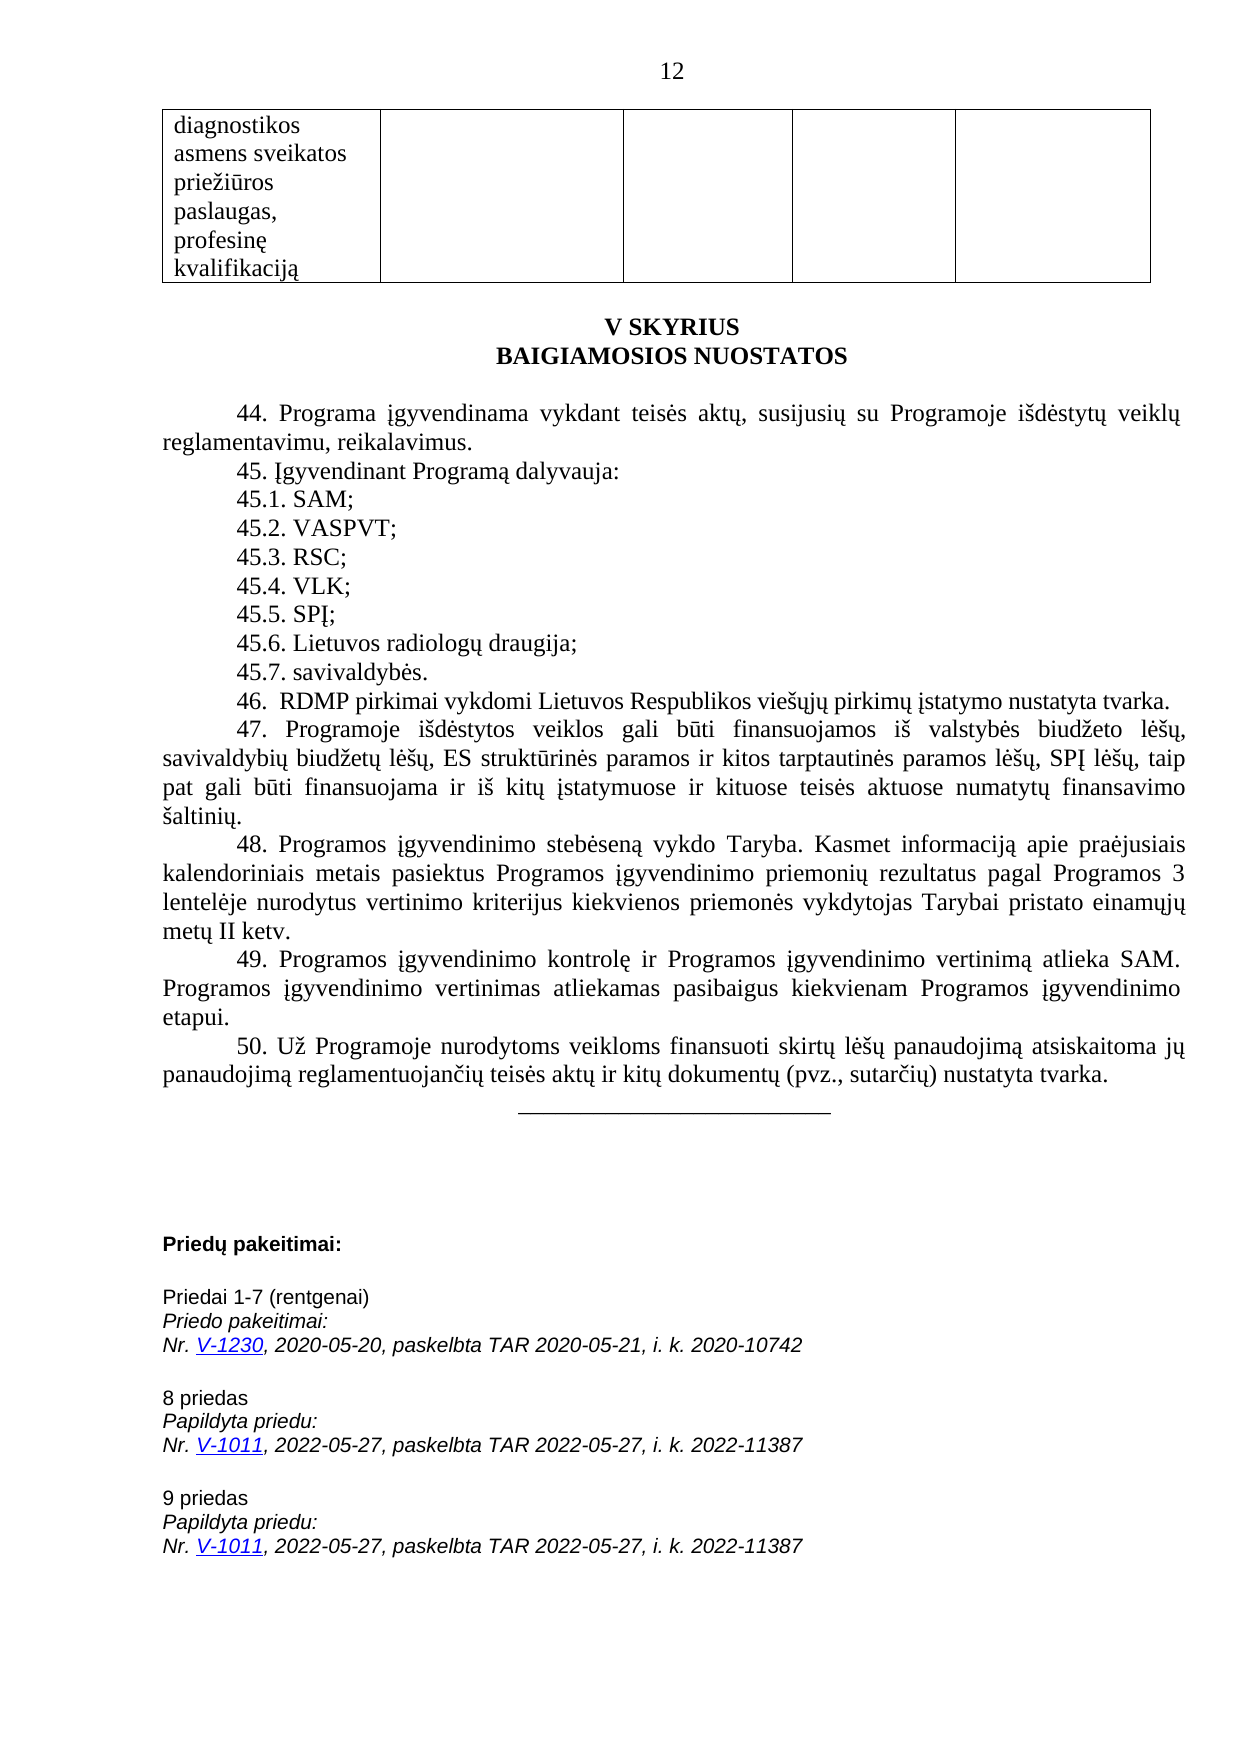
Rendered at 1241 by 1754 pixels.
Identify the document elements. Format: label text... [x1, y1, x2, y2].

text 45.5. SPĮ; [162, 599, 1186, 628]
text 47. Programoje išdėstytos veiklos gali būti finansuojamos iš valstybės biudžeto lėšų, savivaldybių biudžetų lėšų, ES struktūrinės paramos ir kitos tarptautinės paramos lėšų, SPĮ lėšų, taip pat gali būti finansuojama ir iš kitų įstatymuose ir kituose teisės aktuose numatytų finansavimo šaltinių. [162, 714, 1186, 829]
text Priedai 1-7 (rentgenai) [162, 1285, 1181, 1309]
text 45. Įgyvendinant Programą dalyvauja: [162, 456, 1186, 484]
table_cell [381, 110, 623, 282]
text _________________________ [162, 1088, 1186, 1117]
text Nr. V-1230, 2020-05-20, paskelbta TAR 2020-05-21, i. k. 2020-10742 [162, 1333, 1181, 1357]
text 45.6. Lietuvos radiologų draugija; [162, 628, 1186, 657]
table_cell diagnostikos asmens sveikatos priežiūros paslaugas, profesinę kvalifikaciją [163, 110, 380, 282]
text 44. Programa įgyvendinama vykdant teisės aktų, susijusių su Programoje išdėstytų veiklų reglamentavimu, reikalavimus. [162, 398, 1181, 456]
text Nr. V-1011, 2022-05-27, paskelbta TAR 2022-05-27, i. k. 2022-11387 [162, 1433, 1181, 1457]
text BAIGIAMOSIOS NUOSTATOS [162, 341, 1181, 369]
text 45.7. savivaldybės. [162, 657, 1186, 686]
text Papildyta priedu: [162, 1510, 1181, 1534]
text Papildyta priedu: [162, 1409, 1181, 1433]
text 45.2. VASPVT; [162, 513, 1186, 542]
text 50. Už Programoje nurodytoms veikloms finansuoti skirtų lėšų panaudojimą atsiskaitoma jų panaudojimą reglamentuojančių teisės aktų ir kitų dokumentų (pvz., sutarčių) nustatyta tvarka. [162, 1031, 1186, 1088]
text Priedų pakeitimai: [162, 1232, 1181, 1256]
text 49. Programos įgyvendinimo kontrolę ir Programos įgyvendinimo vertinimą atlieka SAM. Programos įgyvendinimo vertinimas atliekamas pasibaigus kiekvienam Programos įgyvendinimo etapui. [162, 944, 1181, 1031]
text 45.4. VLK; [162, 571, 1186, 599]
text V SKYRIUS [162, 312, 1181, 341]
text 8 priedas [162, 1385, 1181, 1409]
text 9 priedas [162, 1486, 1181, 1510]
table_cell [793, 110, 955, 282]
text Nr. V-1011, 2022-05-27, paskelbta TAR 2022-05-27, i. k. 2022-11387 [162, 1534, 1181, 1558]
table_cell [956, 110, 1150, 282]
text Priedo pakeitimai: [162, 1309, 1181, 1333]
text 45.3. RSC; [162, 542, 1186, 571]
text 45.1. SAM; [162, 484, 1186, 513]
text 46. RDMP pirkimai vykdomi Lietuvos Respublikos viešųjų pirkimų įstatymo nustatyta tvarka. [162, 686, 1186, 714]
table_cell [624, 110, 792, 282]
text 48. Programos įgyvendinimo stebėseną vykdo Taryba. Kasmet informaciją apie praėjusiais kalendoriniais metais pasiektus Programos įgyvendinimo priemonių rezultatus pagal Programos 3 lentelėje nurodytus vertinimo kriterijus kiekvienos priemonės vykdytojas Tarybai pristato einamųjų metų II ketv. [162, 829, 1186, 944]
